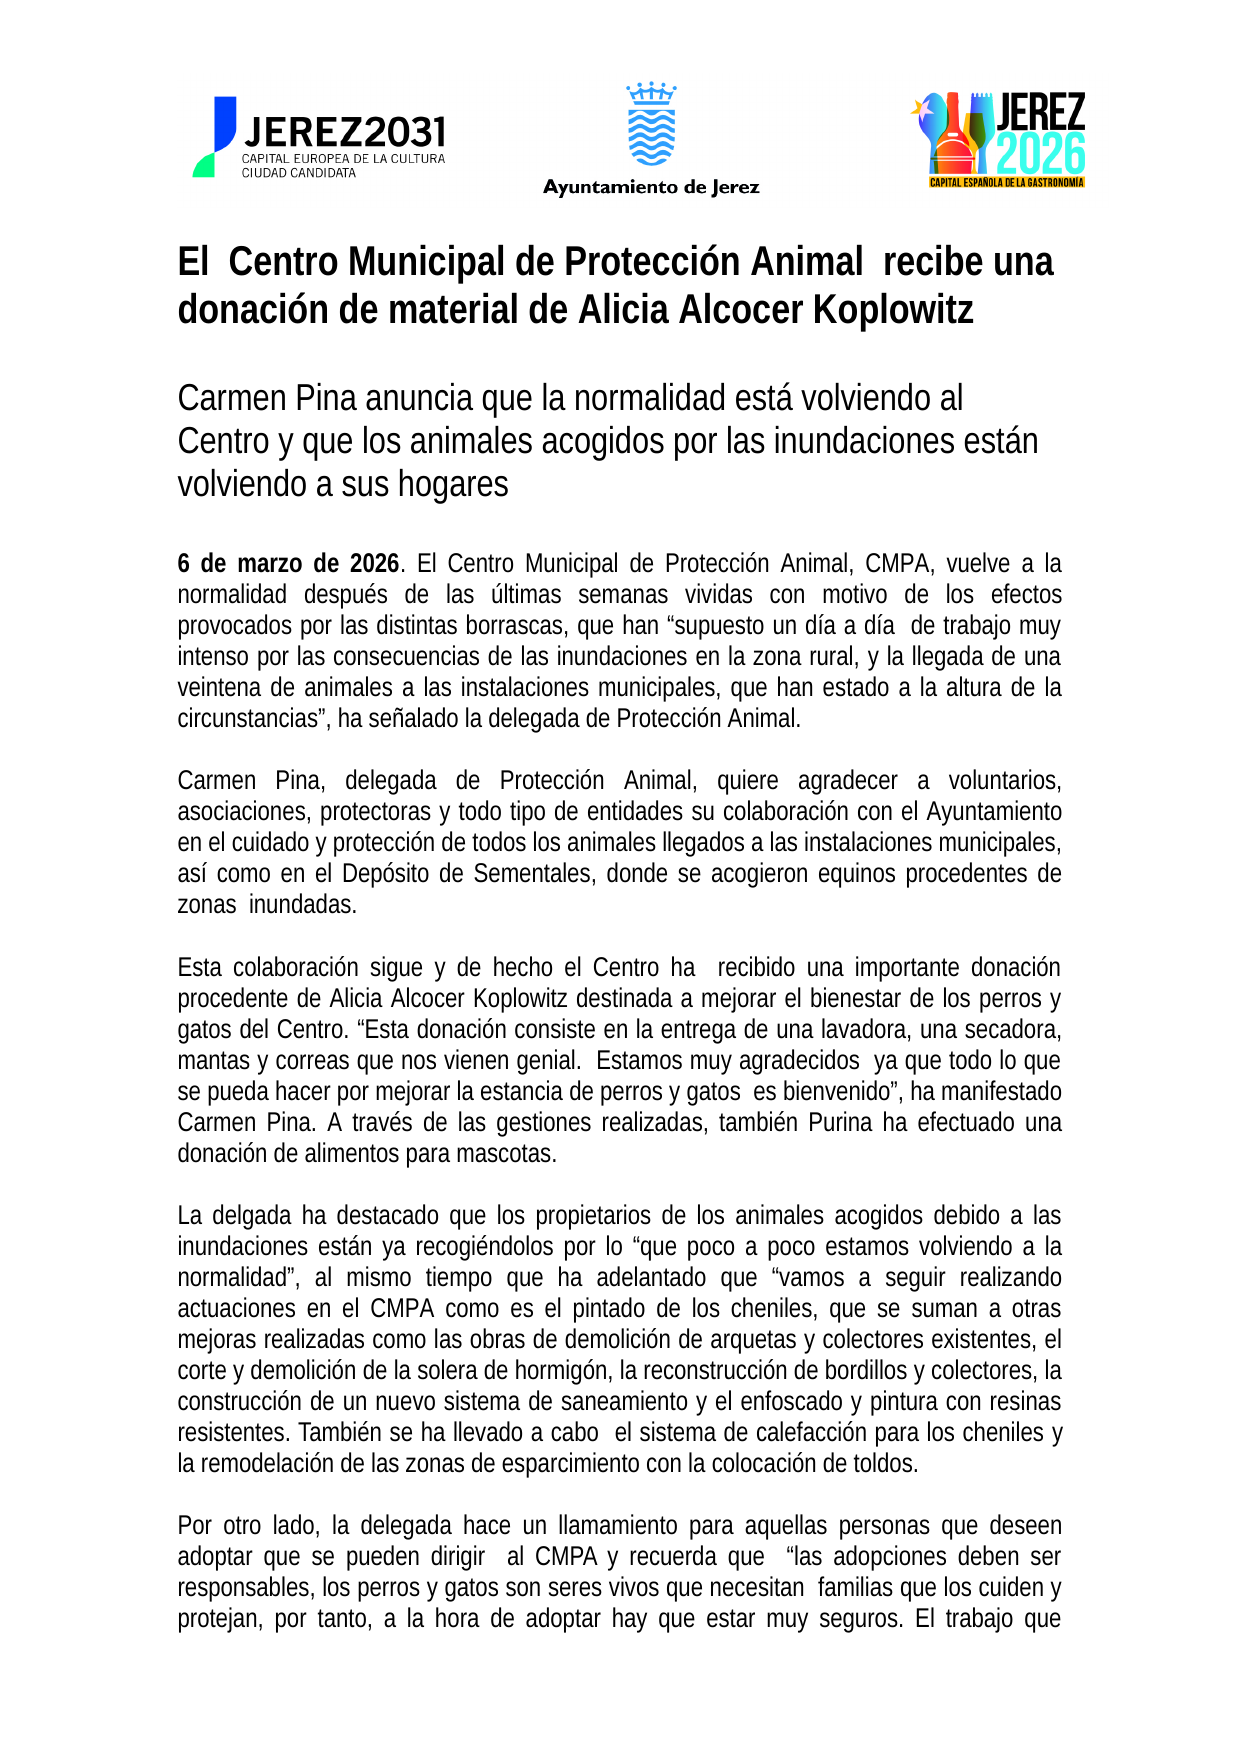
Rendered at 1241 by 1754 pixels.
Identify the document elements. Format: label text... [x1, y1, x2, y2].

text Carmen Pina anuncia que la normalidad está volviendo al Centro y que los animales acogidos por las inundaciones están volviendo a sus hogares [177, 375, 1063, 504]
text Por otro lado, la delegada hace un llamamiento para aquellas personas que deseen adoptar que se pueden dirigir al CMPA y recuerda que “las adopciones deben ser responsables, los perros y gatos son seres vivos que necesitan familias que los cuiden y protejan, por tanto, a la hora de adoptar hay que estar muy seguros. El trabajo que [177, 1509, 1063, 1634]
text 6 de marzo de 2026. El Centro Municipal de Protección Animal, CMPA, vuelve a la normalidad después de las últimas semanas vividas con motivo de los efectos provocados por las distintas borrascas, que han “supuesto un día a día de trabajo muy intenso por las consecuencias de las inundaciones en la zona rural, y la llegada de una veintena de animales a las instalaciones municipales, que han estado a la altura de la circunstancias”, ha señalado la delegada de Protección Animal. [177, 547, 1063, 733]
text Carmen Pina, delegada de Protección Animal, quiere agradecer a voluntarios, asociaciones, protectoras y todo tipo de entidades su colaboración con el Ayuntamiento en el cuidado y protección de todos los animales llegados a las instalaciones municipales, así como en el Depósito de Sementales, donde se acogieron equinos procedentes de zonas inundadas. [177, 764, 1063, 920]
text El Centro Municipal de Protección Animal recibe una donación de material de Alicia Alcocer Koplowitz [177, 236, 1063, 332]
text La delgada ha destacado que los propietarios de los animales acogidos debido a las inundaciones están ya recogiéndolos por lo “que poco a poco estamos volviendo a la normalidad”, al mismo tiempo que ha adelantado que “vamos a seguir realizando actuaciones en el CMPA como es el pintado de los cheniles, que se suman a otras mejoras realizadas como las obras de demolición de arquetas y colectores existentes, el corte y demolición de la solera de hormigón, la reconstrucción de bordillos y colectores, la construcción de un nuevo sistema de saneamiento y el enfoscado y pintura con resinas resistentes. También se ha llevado a cabo el sistema de calefacción para los cheniles y la remodelación de las zonas de esparcimiento con la colocación de toldos. [177, 1199, 1063, 1478]
text Esta colaboración sigue y de hecho el Centro ha recibido una importante donación procedente de Alicia Alcocer Koplowitz destinada a mejorar el bienestar de los perros y gatos del Centro. “Esta donación consiste en la entrega de una lavadora, una secadora, mantas y correas que nos vienen genial. Estamos muy agradecidos ya que todo lo que se pueda hacer por mejorar la estancia de perros y gatos es bienvenido”, ha manifestado Carmen Pina. A través de las gestiones realizadas, también Purina ha efectuado una donación de alimentos para mascotas. [177, 951, 1063, 1168]
